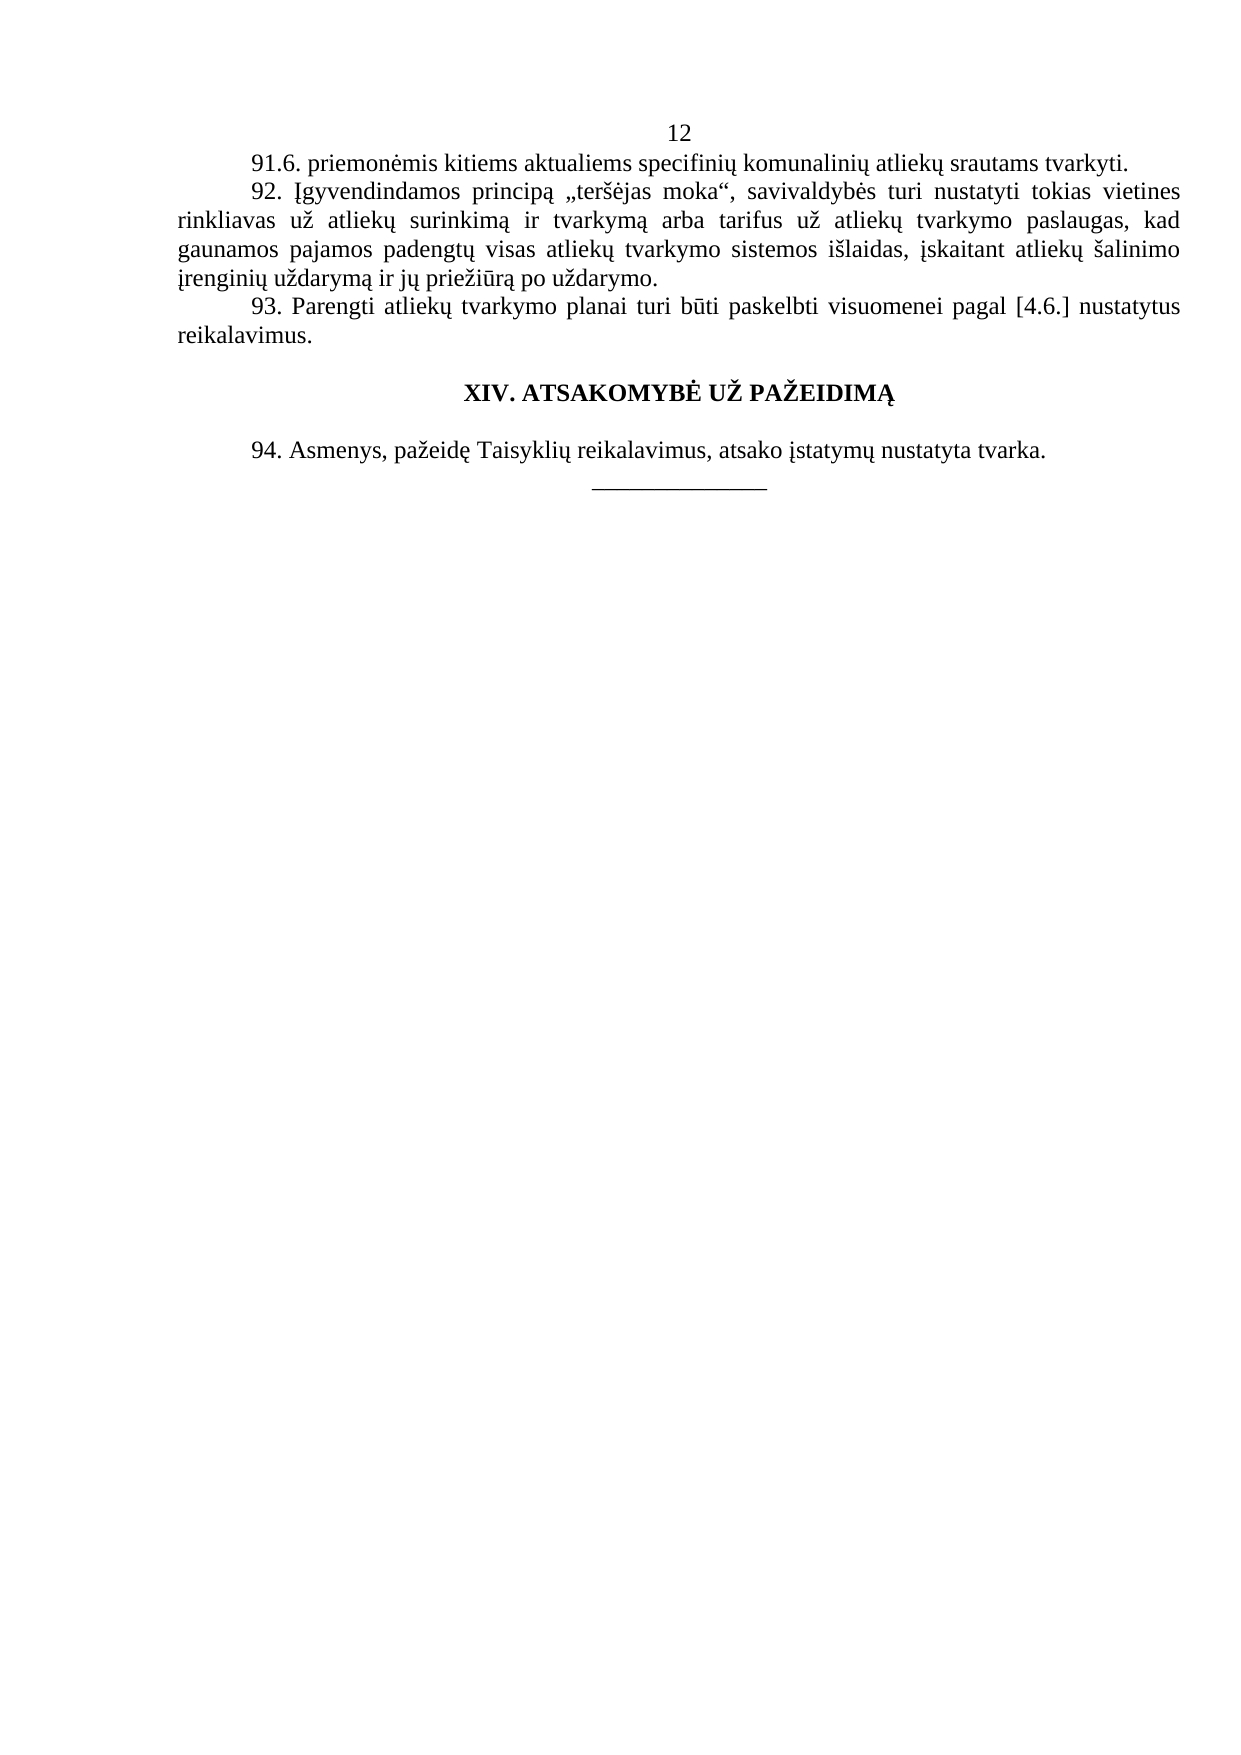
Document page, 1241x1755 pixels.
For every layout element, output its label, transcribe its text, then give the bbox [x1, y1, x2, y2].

text ______________ [177, 464, 1181, 493]
text 94. Asmenys, pažeidę Taisyklių reikalavimus, atsako įstatymų nustatyta tvarka. [177, 435, 1181, 464]
text 92. Įgyvendindamos principą „teršėjas moka“, savivaldybės turi nustatyti tokias vietines rinkliavas už atliekų surinkimą ir tvarkymą arba tarifus už atliekų tvarkymo paslaugas, kad gaunamos pajamos padengtų visas atliekų tvarkymo sistemos išlaidas, įskaitant atliekų šalinimo įrenginių uždarymą ir jų priežiūrą po uždarymo. [177, 176, 1181, 291]
text XIV. ATSAKOMYBĖ UŽ PAŽEIDIMĄ [177, 378, 1181, 406]
text 93. Parengti atliekų tvarkymo planai turi būti paskelbti visuomenei pagal [4.6.] nustatytus reikalavimus. [177, 291, 1181, 349]
text 91.6. priemonėmis kitiems aktualiems specifinių komunalinių atliekų srautams tvarkyti. [177, 148, 1181, 176]
